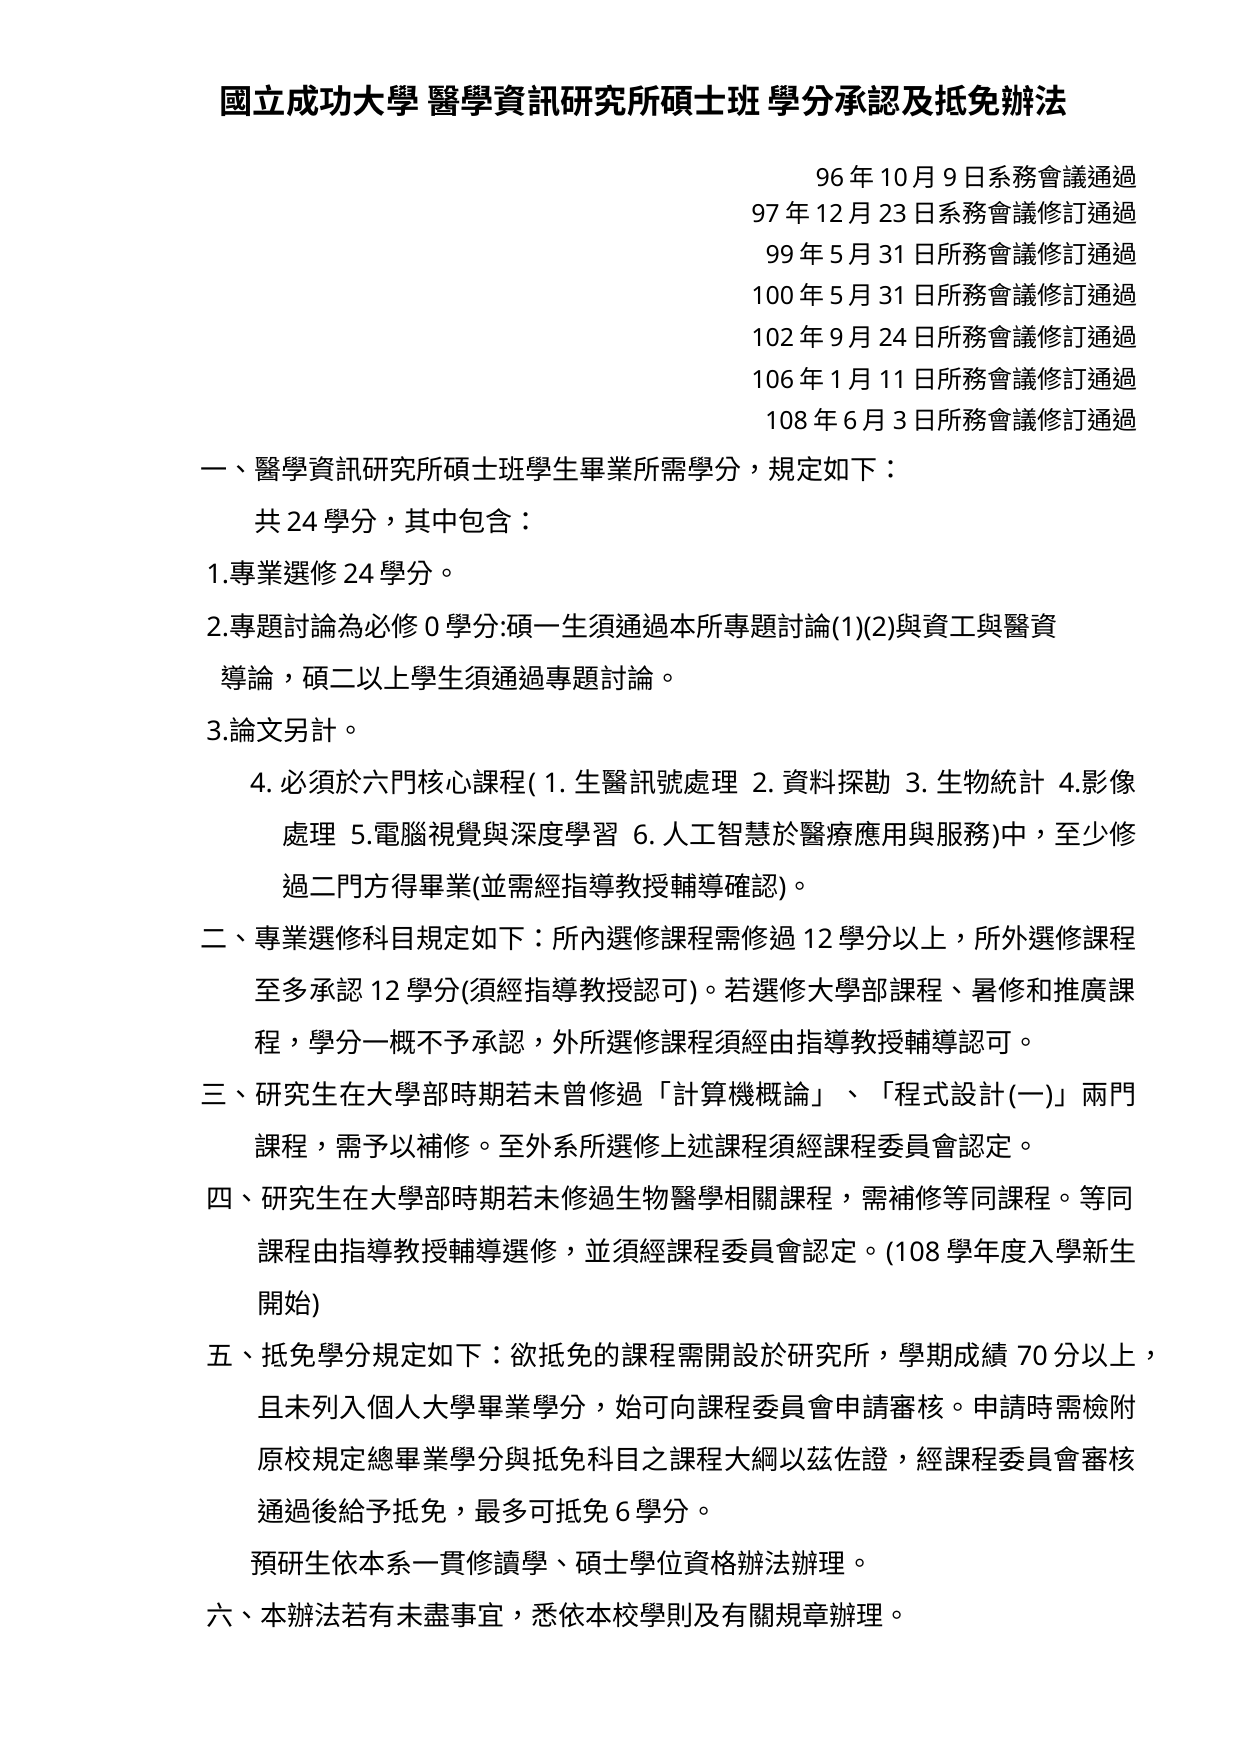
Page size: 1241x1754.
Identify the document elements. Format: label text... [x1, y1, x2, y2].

text 3.論文另計。 [150, 698, 1137, 751]
text 100年5月31日所務會議修訂通過 [150, 271, 1137, 313]
text 導論，碩二以上學生須通過專題討論。 [150, 646, 1137, 698]
text 四、研究生在大學部時期若未修過生物醫學相關課程，需補修等同課程。等同課程由指導教授輔導選修，並須經課程委員會認定。(108學年度入學新生開始) [206, 1167, 1137, 1323]
text 共24學分，其中包含： [254, 490, 1137, 542]
text 六、本辦法若有未盡事宜，悉依本校學則及有關規章辦理。 [206, 1584, 1137, 1636]
text 1.專業選修24學分。 [150, 542, 1137, 594]
text 102年9月24日所務會議修訂通過 [150, 313, 1137, 355]
text 106年1月11日所務會議修訂通過 [150, 355, 1137, 396]
text 三、研究生在大學部時期若未曾修過「計算機概論」、「程式設計(一)」兩門課程，需予以補修。至外系所選修上述課程須經課程委員會認定。 [200, 1063, 1137, 1167]
text 二、專業選修科目規定如下：所內選修課程需修過12學分以上，所外選修課程至多承認12學分(須經指導教授認可)。若選修大學部課程、暑修和推廣課程，學分一概不予承認，外所選修課程須經由指導教授輔導認可。 [200, 907, 1137, 1063]
text 2.專題討論為必修0學分:碩一生須通過本所專題討論(1)(2)與資工與醫資 [150, 594, 1137, 646]
text 4. 必須於六門核心課程( 1. 生醫訊號處理 2. 資料探勘 3. 生物統計 4.影像處理 5.電腦視覺與深度學習 6. 人工智慧於醫療應用與服務)中，至少修過二門方得畢業(並需經指導教授輔導確認)。 [250, 751, 1137, 907]
text 預研生依本系一貫修讀學、碩士學位資格辦法辦理。 [206, 1532, 1137, 1584]
text 五、抵免學分規定如下：欲抵免的課程需開設於研究所，學期成績70分以上，且未列入個人大學畢業學分，始可向課程委員會申請審核。申請時需檢附原校規定總畢業學分與抵免科目之課程大綱以茲佐證，經課程委員會審核通過後給予抵免，最多可抵免6學分。 [206, 1323, 1137, 1532]
text 國立成功大學 醫學資訊研究所碩士班 學分承認及抵免辦法 [150, 75, 1137, 123]
text 一、醫學資訊研究所碩士班學生畢業所需學分，規定如下： [200, 438, 1137, 490]
text 97年12月23日系務會議修訂通過 [150, 193, 1137, 230]
text 108年6月 3日所務會議修訂通過 [150, 396, 1137, 438]
text 99年5月31日所務會議修訂通過 [150, 230, 1137, 271]
text 96年10月9日系務會議通過 [150, 157, 1137, 193]
